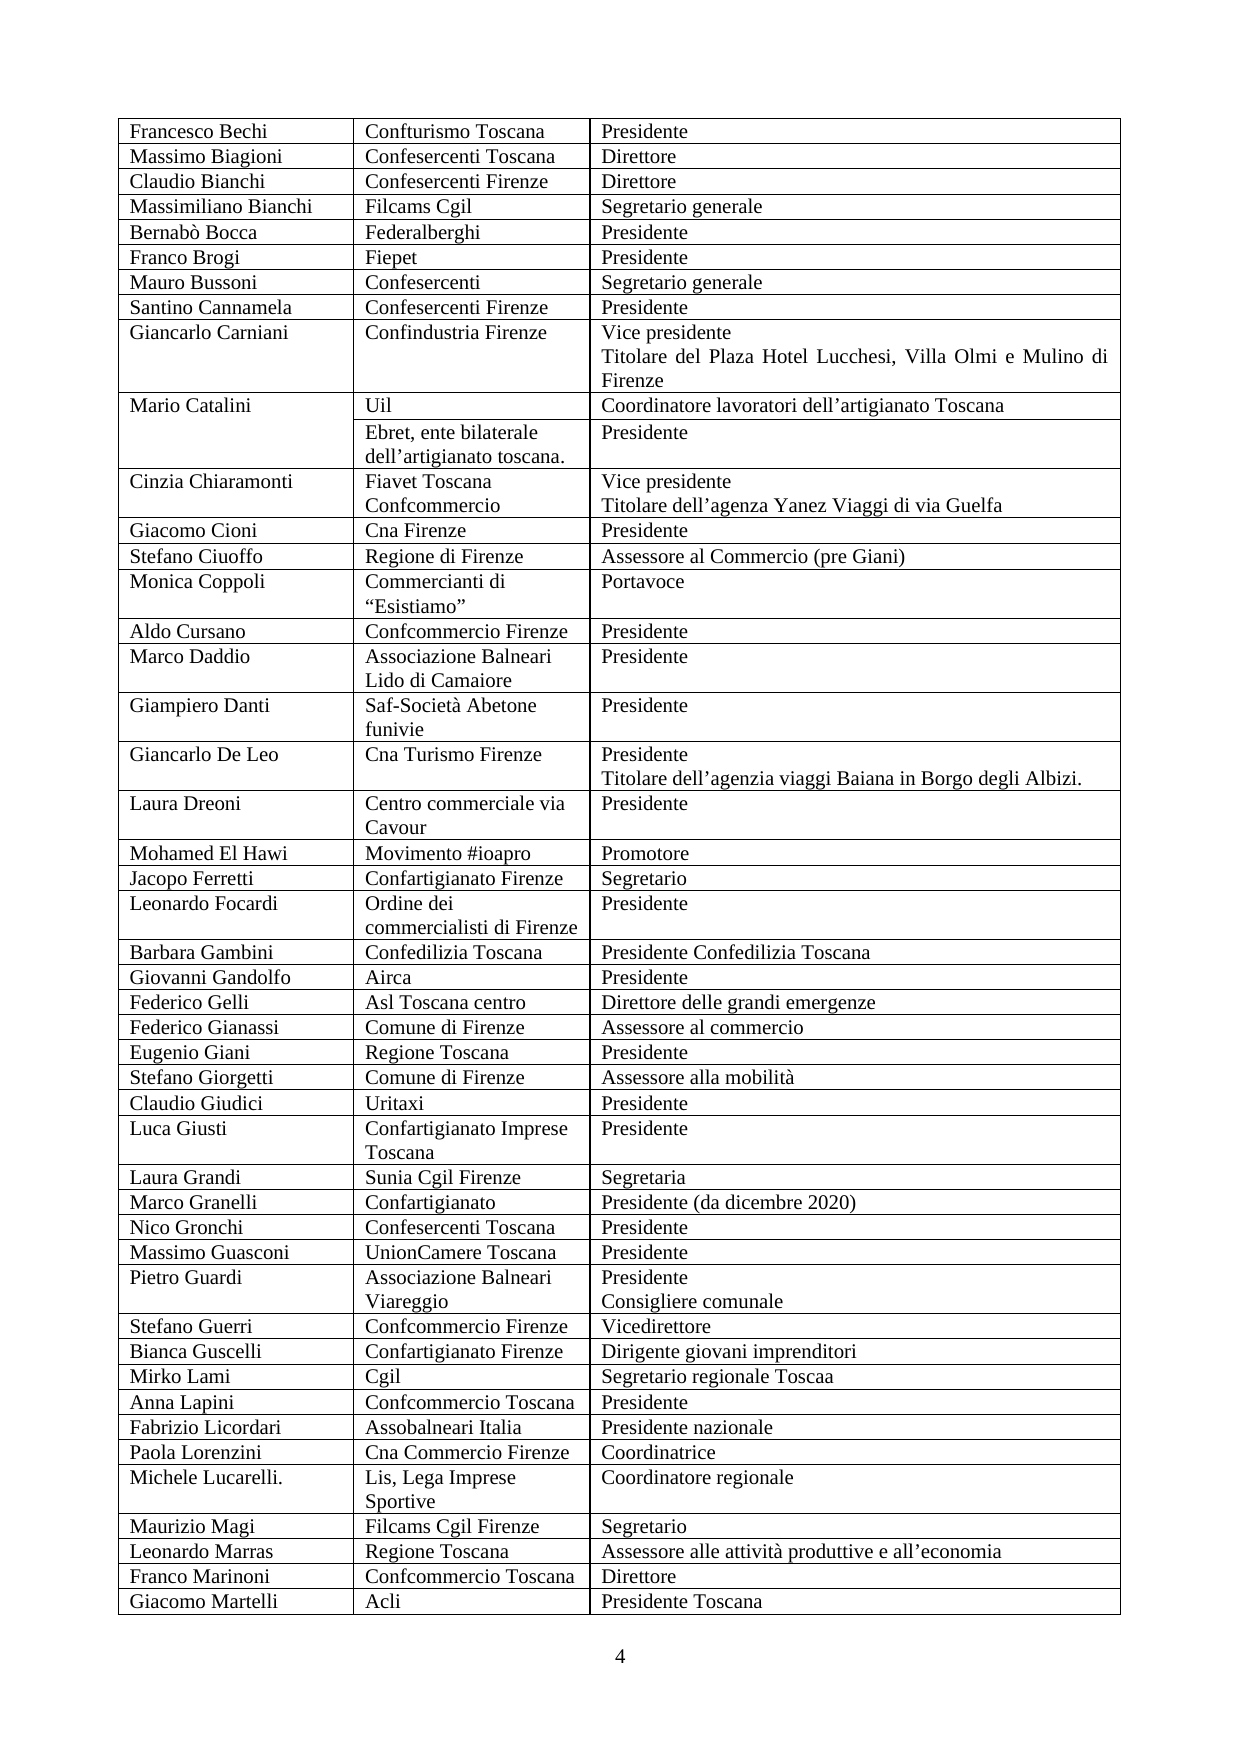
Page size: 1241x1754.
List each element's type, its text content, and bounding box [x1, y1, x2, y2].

table_cell Massimo Guasconi [119, 1240, 353, 1264]
table_cell Ordine dei commercialisti di Firenze [354, 891, 589, 939]
table_cell Confesercenti [354, 270, 589, 294]
table_cell Pietro Guardi [119, 1265, 353, 1313]
table_cell Monica Coppoli [119, 570, 353, 618]
table_cell Commercianti di “Esistiamo” [354, 570, 589, 618]
table_cell Presidente [591, 644, 1120, 692]
table_cell Regione Toscana [354, 1040, 589, 1064]
table_cell Presidente Consigliere comunale [591, 1265, 1120, 1313]
table_cell Giacomo Martelli [119, 1589, 353, 1613]
table_cell Claudio Giudici [119, 1090, 353, 1114]
table_cell Leonardo Marras [119, 1539, 353, 1563]
table_cell Associazione Balneari Lido di Camaiore [354, 644, 589, 692]
table_cell Stefano Ciuoffo [119, 544, 353, 568]
table_cell Confesercenti Firenze [354, 295, 589, 319]
table_cell Presidente Toscana [591, 1589, 1120, 1613]
table_cell Confcommercio Firenze [354, 1314, 589, 1338]
table_cell Segretario [591, 866, 1120, 889]
table_cell Giampiero Danti [119, 693, 353, 741]
table_cell Federico Gianassi [119, 1015, 353, 1039]
table_cell Presidente [591, 693, 1120, 741]
table_cell Confartigianato Firenze [354, 866, 589, 889]
table_cell Filcams Cgil Firenze [354, 1514, 589, 1538]
table_cell Nico Gronchi [119, 1215, 353, 1239]
table_cell Coordinatore lavoratori dell’artigianato Toscana [591, 393, 1120, 419]
table_cell Francesco Bechi [119, 119, 353, 143]
table_cell Filcams Cgil [354, 195, 589, 218]
table_cell Confindustria Firenze [354, 320, 589, 392]
table_cell Comune di Firenze [354, 1015, 589, 1039]
table_cell Laura Dreoni [119, 791, 353, 839]
table_cell Presidente [591, 220, 1120, 244]
table_cell Assessore alle attività produttive e all’economia [591, 1539, 1120, 1563]
table_cell Saf-Società Abetone funivie [354, 693, 589, 741]
table_cell Aldo Cursano [119, 619, 353, 643]
table_cell Uil [354, 393, 589, 419]
table_cell Cna Commercio Firenze [354, 1440, 589, 1464]
table_cell UnionCamere Toscana [354, 1240, 589, 1264]
table_cell Confturismo Toscana [354, 119, 589, 143]
table_cell Federico Gelli [119, 990, 353, 1014]
table_cell Presidente [591, 1390, 1120, 1414]
table_cell Centro commerciale via Cavour [354, 791, 589, 839]
table_cell Presidente [591, 245, 1120, 269]
table_cell Presidente nazionale [591, 1415, 1120, 1439]
table_cell Confesercenti Toscana [354, 1215, 589, 1239]
table_cell Coordinatore regionale [591, 1465, 1120, 1513]
table_cell Confcommercio Firenze [354, 619, 589, 643]
table_cell Franco Brogi [119, 245, 353, 269]
table_cell Luca Giusti [119, 1116, 353, 1164]
table_cell Presidente [591, 518, 1120, 543]
table_cell Confesercenti Firenze [354, 169, 589, 193]
table_cell Jacopo Ferretti [119, 866, 353, 889]
table_cell Laura Grandi [119, 1165, 353, 1189]
table_cell Marco Granelli [119, 1190, 353, 1214]
table_cell Massimiliano Bianchi [119, 195, 353, 218]
table_cell Segretario [591, 1514, 1120, 1538]
table_cell Acli [354, 1589, 589, 1613]
table_cell Presidente [591, 295, 1120, 319]
table_cell Presidente [591, 1090, 1120, 1114]
table_cell Claudio Bianchi [119, 169, 353, 193]
table_cell Vice presidente Titolare dell’agenza Yanez Viaggi di via Guelfa [591, 469, 1120, 517]
table_cell Giancarlo Carniani [119, 320, 353, 392]
table_cell Coordinatrice [591, 1440, 1120, 1464]
table_cell Presidente Confedilizia Toscana [591, 940, 1120, 964]
table_cell Segretario generale [591, 270, 1120, 294]
table_cell Fabrizio Licordari [119, 1415, 353, 1439]
table_cell Vice presidente Titolare del Plaza Hotel Lucchesi, Villa Olmi e Mulino di Firenze [591, 320, 1120, 392]
table_cell Lis, Lega Imprese Sportive [354, 1465, 589, 1513]
table_cell Presidente [591, 891, 1120, 939]
table_cell Segretario regionale Toscaa [591, 1365, 1120, 1388]
table_cell Presidente (da dicembre 2020) [591, 1190, 1120, 1214]
table_cell Segretario generale [591, 195, 1120, 218]
table_cell Direttore [591, 144, 1120, 168]
table_cell Direttore [591, 169, 1120, 193]
table_cell Direttore delle grandi emergenze [591, 990, 1120, 1014]
table_cell Ebret, ente bilaterale dell’artigianato toscana. [354, 420, 589, 468]
table_cell Assessore alla mobilità [591, 1065, 1120, 1089]
table_cell Assessore al Commercio (pre Giani) [591, 544, 1120, 568]
table_cell Paola Lorenzini [119, 1440, 353, 1464]
table_cell Segretaria [591, 1165, 1120, 1189]
table_cell Cinzia Chiaramonti [119, 469, 353, 517]
table_cell Cna Turismo Firenze [354, 742, 589, 790]
table_cell Barbara Gambini [119, 940, 353, 964]
table_cell Presidente [591, 119, 1120, 143]
table_cell Leonardo Focardi [119, 891, 353, 939]
table_cell Assobalneari Italia [354, 1415, 589, 1439]
table_cell Uritaxi [354, 1090, 589, 1114]
table_cell Massimo Biagioni [119, 144, 353, 168]
table_cell Stefano Giorgetti [119, 1065, 353, 1089]
table_cell Mohamed El Hawi [119, 840, 353, 864]
table_cell Confartigianato [354, 1190, 589, 1214]
table_cell Franco Marinoni [119, 1564, 353, 1588]
table_cell Confedilizia Toscana [354, 940, 589, 964]
table_cell Presidente [591, 619, 1120, 643]
table_cell Confcommercio Toscana [354, 1390, 589, 1414]
table_cell Confcommercio Toscana [354, 1564, 589, 1588]
table_cell Confartigianato Firenze [354, 1339, 589, 1363]
table_cell Presidente [591, 1116, 1120, 1164]
table_cell Stefano Guerri [119, 1314, 353, 1338]
table_cell Giovanni Gandolfo [119, 965, 353, 989]
table_cell Presidente [591, 420, 1120, 468]
table_cell Confesercenti Toscana [354, 144, 589, 168]
table_cell Mario Catalini [119, 393, 353, 468]
table_cell Regione Toscana [354, 1539, 589, 1563]
table_cell Fiavet Toscana Confcommercio [354, 469, 589, 517]
table_cell Federalberghi [354, 220, 589, 244]
table_cell Mirko Lami [119, 1365, 353, 1388]
table_cell Presidente [591, 1215, 1120, 1239]
table_cell Vicedirettore [591, 1314, 1120, 1338]
table_cell Michele Lucarelli. [119, 1465, 353, 1513]
table_cell Asl Toscana centro [354, 990, 589, 1014]
table_cell Anna Lapini [119, 1390, 353, 1414]
table_cell Fiepet [354, 245, 589, 269]
table_cell Presidente Titolare dell’agenzia viaggi Baiana in Borgo degli Albizi. [591, 742, 1120, 790]
table_cell Airca [354, 965, 589, 989]
table_cell Maurizio Magi [119, 1514, 353, 1538]
table_cell Associazione Balneari Viareggio [354, 1265, 589, 1313]
table_cell Confartigianato Imprese Toscana [354, 1116, 589, 1164]
table_cell Comune di Firenze [354, 1065, 589, 1089]
table_cell Regione di Firenze [354, 544, 589, 568]
table_cell Movimento #ioapro [354, 840, 589, 864]
table_cell Cna Firenze [354, 518, 589, 543]
table_cell Dirigente giovani imprenditori [591, 1339, 1120, 1363]
table_cell Presidente [591, 965, 1120, 989]
table_cell Marco Daddio [119, 644, 353, 692]
table_cell Portavoce [591, 570, 1120, 618]
table_cell Cgil [354, 1365, 589, 1388]
table_cell Giacomo Cioni [119, 518, 353, 543]
table_cell Assessore al commercio [591, 1015, 1120, 1039]
table_cell Eugenio Giani [119, 1040, 353, 1064]
table_cell Bernabò Bocca [119, 220, 353, 244]
table_cell Promotore [591, 840, 1120, 864]
table_cell Mauro Bussoni [119, 270, 353, 294]
table_cell Presidente [591, 791, 1120, 839]
table_cell Bianca Guscelli [119, 1339, 353, 1363]
table_cell Direttore [591, 1564, 1120, 1588]
table_cell Presidente [591, 1240, 1120, 1264]
table_cell Presidente [591, 1040, 1120, 1064]
table_cell Sunia Cgil Firenze [354, 1165, 589, 1189]
table_cell Giancarlo De Leo [119, 742, 353, 790]
table_cell Santino Cannamela [119, 295, 353, 319]
